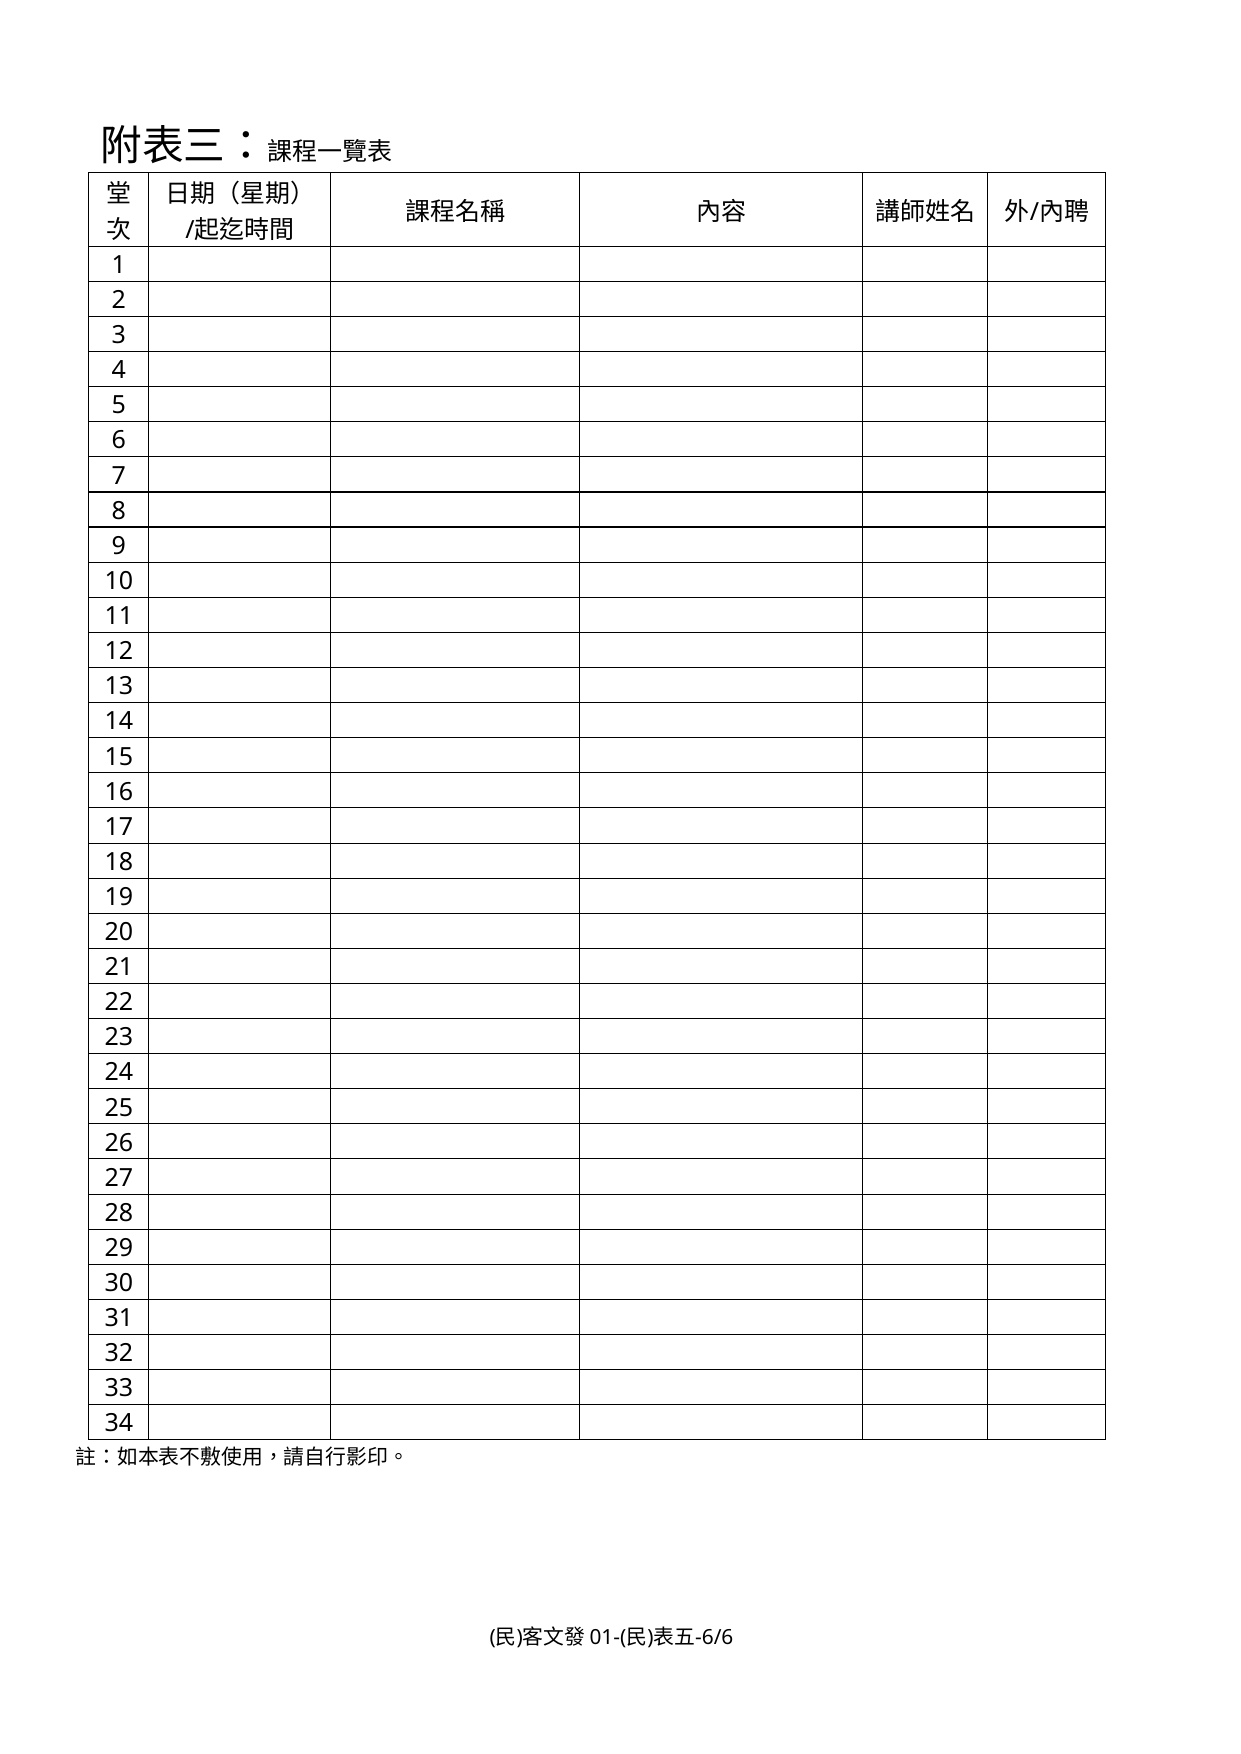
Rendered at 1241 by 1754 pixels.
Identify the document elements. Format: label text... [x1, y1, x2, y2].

table_cell [863, 493, 987, 526]
table_cell 21 [89, 949, 148, 983]
table_header 日期（星期） /起迄時間 [149, 173, 330, 246]
table_cell [863, 984, 987, 1018]
table_cell 3 [89, 317, 148, 351]
table_cell 13 [89, 668, 148, 702]
table_cell [863, 247, 987, 281]
table_cell [149, 1089, 330, 1123]
table_cell [331, 317, 579, 351]
table_cell [331, 457, 579, 491]
table_cell [331, 563, 579, 597]
table_cell [580, 808, 862, 842]
table_cell [988, 528, 1105, 562]
table_header 講師姓名 [863, 173, 987, 246]
table_cell [863, 1405, 987, 1439]
table_cell 18 [89, 844, 148, 877]
table_cell [863, 808, 987, 842]
table_cell [580, 879, 862, 913]
table_cell 10 [89, 563, 148, 597]
table_cell [580, 1335, 862, 1369]
table_cell [331, 668, 579, 702]
table_cell [580, 1265, 862, 1299]
table_cell [331, 247, 579, 281]
table_cell 23 [89, 1019, 148, 1053]
table_cell [580, 1019, 862, 1053]
table_cell [580, 668, 862, 702]
table_cell [149, 668, 330, 702]
table_cell 7 [89, 457, 148, 491]
table_cell 17 [89, 808, 148, 842]
table_cell [580, 949, 862, 983]
table_header 外/內聘 [988, 173, 1105, 246]
table_cell [149, 1054, 330, 1088]
table_cell [988, 703, 1105, 737]
table_cell [580, 1230, 862, 1264]
table_cell [988, 773, 1105, 807]
table_cell [580, 422, 862, 456]
table_cell [331, 1405, 579, 1439]
table_cell [331, 1335, 579, 1369]
table_cell [988, 914, 1105, 948]
table_cell 12 [89, 633, 148, 667]
table_cell [149, 1405, 330, 1439]
table_cell [863, 1019, 987, 1053]
table_cell 31 [89, 1300, 148, 1334]
table_cell [988, 1089, 1105, 1123]
table_cell 28 [89, 1195, 148, 1228]
table_cell [988, 598, 1105, 632]
table_cell [863, 1124, 987, 1158]
table_cell [149, 949, 330, 983]
table_cell [149, 422, 330, 456]
table_cell [149, 598, 330, 632]
table_cell [988, 1370, 1105, 1404]
table_cell [988, 1265, 1105, 1299]
table_cell [580, 1405, 862, 1439]
table_cell [580, 387, 862, 421]
table_cell [149, 844, 330, 877]
table_cell [149, 808, 330, 842]
text 註：如本表不敷使用，請自行影印。 [63, 1440, 1122, 1470]
table_cell [863, 563, 987, 597]
table_cell [149, 1124, 330, 1158]
table_cell [580, 282, 862, 316]
table_cell [331, 949, 579, 983]
table_header 內容 [580, 173, 862, 246]
table_cell [580, 1159, 862, 1193]
table_cell [580, 633, 862, 667]
table_cell [580, 352, 862, 386]
table_cell [988, 563, 1105, 597]
table_cell [580, 1370, 862, 1404]
table_cell [149, 493, 330, 526]
table_cell [988, 1159, 1105, 1193]
table_cell [331, 1159, 579, 1193]
table_cell 22 [89, 984, 148, 1018]
table_cell [580, 563, 862, 597]
table_cell [580, 493, 862, 526]
table_cell 19 [89, 879, 148, 913]
table_cell [149, 352, 330, 386]
table_cell [988, 668, 1105, 702]
table_cell [580, 1300, 862, 1334]
table_cell [580, 317, 862, 351]
table_cell [988, 1335, 1105, 1369]
table_cell 2 [89, 282, 148, 316]
table_cell [149, 1195, 330, 1228]
table_cell [863, 1370, 987, 1404]
table_cell 15 [89, 738, 148, 772]
table_cell [988, 1019, 1105, 1053]
table_cell [988, 808, 1105, 842]
table_cell [149, 247, 330, 281]
table_cell [580, 984, 862, 1018]
table_cell [988, 879, 1105, 913]
table_cell [988, 1230, 1105, 1264]
table_cell [863, 703, 987, 737]
table_cell [863, 352, 987, 386]
table_cell [149, 1019, 330, 1053]
table_cell [863, 457, 987, 491]
table_cell [580, 738, 862, 772]
table_cell [863, 633, 987, 667]
table_cell 26 [89, 1124, 148, 1158]
table_cell [149, 914, 330, 948]
table_cell [988, 949, 1105, 983]
table_cell [331, 844, 579, 877]
table_cell [863, 1054, 987, 1088]
table_cell [988, 282, 1105, 316]
table_cell [863, 317, 987, 351]
table_cell [988, 352, 1105, 386]
table_cell [863, 668, 987, 702]
table_cell 34 [89, 1405, 148, 1439]
table_cell [331, 1089, 579, 1123]
table_cell [149, 738, 330, 772]
table_cell [149, 703, 330, 737]
table_cell [863, 387, 987, 421]
table_cell [331, 1230, 579, 1264]
table_cell [863, 422, 987, 456]
table_cell 5 [89, 387, 148, 421]
table_cell [149, 1230, 330, 1264]
table_cell [331, 387, 579, 421]
table_cell [988, 1124, 1105, 1158]
table_cell [331, 1019, 579, 1053]
table_cell [988, 1195, 1105, 1228]
table_cell [580, 914, 862, 948]
table_cell 29 [89, 1230, 148, 1264]
table_cell [863, 528, 987, 562]
table_cell [331, 633, 579, 667]
table_cell 24 [89, 1054, 148, 1088]
table_cell [863, 1335, 987, 1369]
table_cell [988, 633, 1105, 667]
table_cell [988, 317, 1105, 351]
table_cell [580, 247, 862, 281]
table_cell [863, 1159, 987, 1193]
table_cell [863, 879, 987, 913]
table_cell [580, 703, 862, 737]
table_cell [988, 984, 1105, 1018]
table_cell 8 [89, 493, 148, 526]
table_cell [149, 1370, 330, 1404]
table_header 堂 次 [89, 173, 148, 246]
table_cell [863, 1300, 987, 1334]
table_cell [331, 1300, 579, 1334]
table_cell [331, 282, 579, 316]
table_cell [149, 633, 330, 667]
table_cell [331, 422, 579, 456]
table_cell [149, 1335, 330, 1369]
table_cell [149, 1265, 330, 1299]
table_cell [863, 773, 987, 807]
table_cell [149, 984, 330, 1018]
table_cell [580, 1195, 862, 1228]
table_cell 1 [89, 247, 148, 281]
table_cell [863, 598, 987, 632]
table_cell 6 [89, 422, 148, 456]
table_cell [988, 422, 1105, 456]
table_cell [580, 457, 862, 491]
table_header 課程名稱 [331, 173, 579, 246]
table_cell [988, 738, 1105, 772]
table_cell [331, 773, 579, 807]
table_cell [580, 598, 862, 632]
table_cell [580, 1124, 862, 1158]
table_cell [149, 528, 330, 562]
table_cell [863, 949, 987, 983]
table_cell [863, 914, 987, 948]
table_cell [331, 598, 579, 632]
table_cell [149, 317, 330, 351]
table_cell 16 [89, 773, 148, 807]
table_cell 14 [89, 703, 148, 737]
table_cell 33 [89, 1370, 148, 1404]
table_cell [331, 493, 579, 526]
table_cell [149, 879, 330, 913]
table_cell [580, 773, 862, 807]
table_cell [988, 493, 1105, 526]
table_cell [988, 1405, 1105, 1439]
table_cell [149, 457, 330, 491]
table_cell [863, 1265, 987, 1299]
table_cell [331, 528, 579, 562]
table_cell [331, 1054, 579, 1088]
table_cell [331, 914, 579, 948]
table_cell [331, 808, 579, 842]
table_cell [149, 387, 330, 421]
table_cell 25 [89, 1089, 148, 1123]
table_cell [149, 1300, 330, 1334]
table_cell [331, 738, 579, 772]
table_cell [863, 1230, 987, 1264]
table_cell [149, 1159, 330, 1193]
table_cell 27 [89, 1159, 148, 1193]
table_cell [988, 1300, 1105, 1334]
table_cell [331, 984, 579, 1018]
table_cell [331, 1265, 579, 1299]
table_cell [331, 352, 579, 386]
table_cell 4 [89, 352, 148, 386]
table_cell [331, 879, 579, 913]
table_cell 11 [89, 598, 148, 632]
table_cell [580, 1054, 862, 1088]
table_cell [580, 844, 862, 877]
table_cell [863, 1089, 987, 1123]
table_cell [149, 563, 330, 597]
table_cell [863, 1195, 987, 1228]
table_cell [580, 528, 862, 562]
table_cell [331, 1195, 579, 1228]
table_cell [988, 457, 1105, 491]
table_cell [331, 1124, 579, 1158]
table_cell [863, 738, 987, 772]
table_cell [580, 1089, 862, 1123]
table_cell [331, 1370, 579, 1404]
table_cell [863, 844, 987, 877]
table_cell 20 [89, 914, 148, 948]
table_cell 30 [89, 1265, 148, 1299]
table_cell [988, 247, 1105, 281]
table_cell [988, 1054, 1105, 1088]
table_cell [988, 844, 1105, 877]
text 附表三：課程一覽表 [100, 112, 1122, 172]
table_cell [331, 703, 579, 737]
table_cell [149, 773, 330, 807]
table_cell [863, 282, 987, 316]
table_cell [149, 282, 330, 316]
table_cell 32 [89, 1335, 148, 1369]
table_cell 9 [89, 528, 148, 562]
table_cell [988, 387, 1105, 421]
